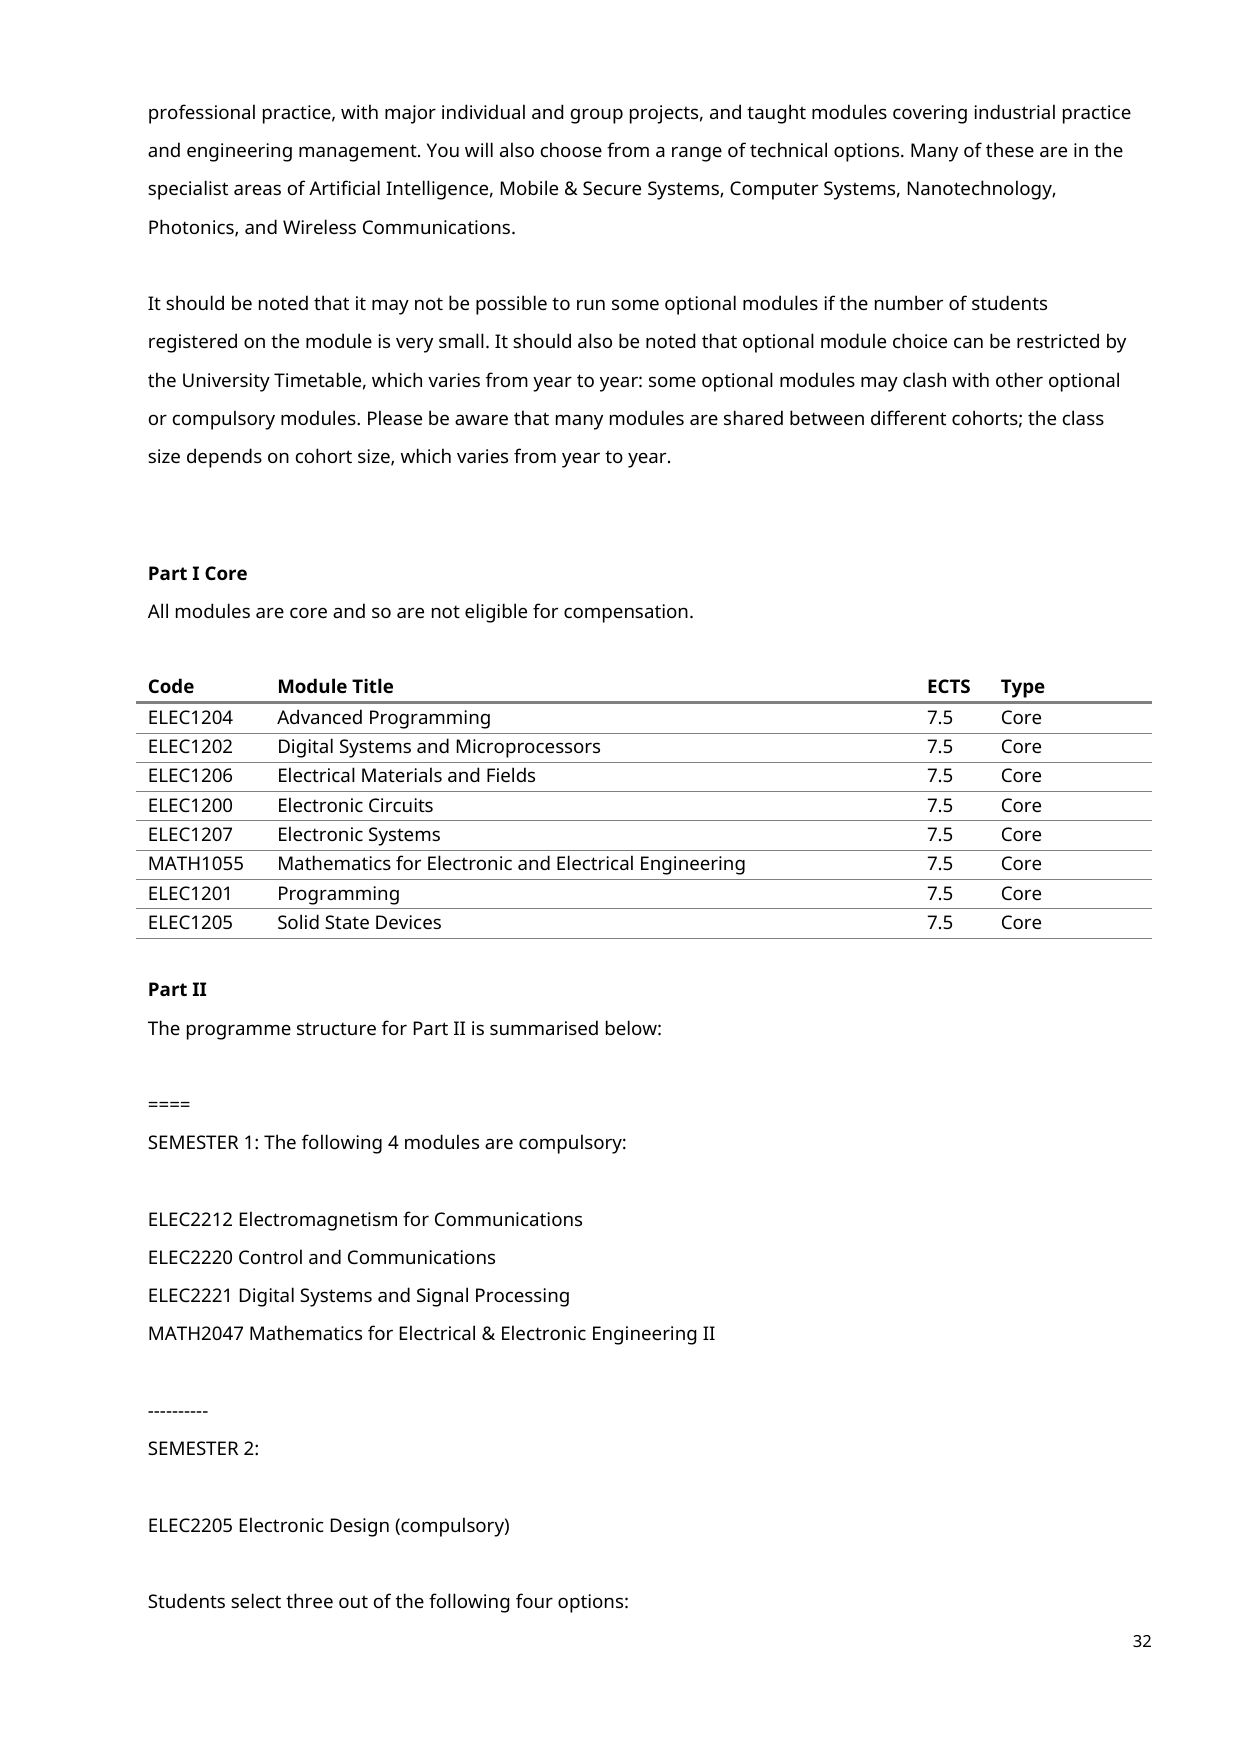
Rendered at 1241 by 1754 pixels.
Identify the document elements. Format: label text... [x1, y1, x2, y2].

table_cell 7.5 [916, 763, 989, 791]
table_cell 7.5 [916, 880, 989, 908]
table_cell Part I Core All modules are core and so are not eligible for compensation. [136, 522, 1152, 673]
table_cell 7.5 [916, 821, 989, 849]
table_cell Core [989, 734, 1152, 762]
table_cell Digital Systems and Microprocessors [266, 734, 916, 762]
table_cell Programming [266, 880, 916, 908]
table_cell 7.5 [916, 792, 989, 820]
table_cell Module Title [266, 673, 916, 701]
table_cell Mathematics for Electronic and Electrical Engineering [266, 851, 916, 879]
table_cell Code [136, 673, 266, 701]
table_cell Electronic Systems [266, 821, 916, 849]
table_cell Core [989, 704, 1152, 732]
table_cell ECTS [916, 673, 989, 701]
table_cell ELEC1207 [136, 821, 266, 849]
table_cell ELEC1206 [136, 763, 266, 791]
table_cell Core [989, 880, 1152, 908]
table_cell Core [989, 851, 1152, 879]
table_cell ELEC1202 [136, 734, 266, 762]
table_cell Electronic Circuits [266, 792, 916, 820]
table_cell Type [989, 673, 1152, 701]
table_cell 7.5 [916, 704, 989, 732]
table_cell ELEC1204 [136, 704, 266, 732]
table_cell MATH1055 [136, 851, 266, 879]
table_cell Core [989, 792, 1152, 820]
table_cell professional practice, with major individual and group projects, and taught modules covering industrial practice and engineering management. You will also choose from a range of technical options. Many of these are in the specialist areas of Artificial Intelligence, Mobile & Secure Systems, Computer Systems, Nanotechnology, Photonics, and Wireless Communications. It should be noted that it may not be possible to run some optional modules if the number of students registered on the module is very small. It should also be noted that optional module choice can be restricted by the University Timetable, which varies from year to year: some optional modules may clash with other optional or compulsory modules. Please be aware that many modules are shared between different cohorts; the class size depends on cohort size, which varies from year to year. [136, 99, 1152, 522]
table_cell 7.5 [916, 851, 989, 879]
table_cell Core [989, 909, 1152, 937]
table_cell ELEC1205 [136, 909, 266, 937]
table_cell Solid State Devices [266, 909, 916, 937]
table_cell 7.5 [916, 734, 989, 762]
table_cell 7.5 [916, 909, 989, 937]
table_cell Core [989, 763, 1152, 791]
table_cell ELEC1201 [136, 880, 266, 908]
table_cell Advanced Programming [266, 704, 916, 732]
table_cell Part II The programme structure for Part II is summarised below: ==== SEMESTER 1: The following 4 modules are compulsory: ELEC2212 Electromagnetism for Communications ELEC2220 Control and Communications ELEC2221 Digital Systems and Signal Processing MATH2047 Mathematics for Electrical & Electronic Engineering II ---------- SEMESTER 2: ELEC2205 Electronic Design (compulsory) Students select three out of the following four options: [136, 939, 1152, 1614]
table_cell Core [989, 821, 1152, 849]
table_cell Electrical Materials and Fields [266, 763, 916, 791]
table_cell ELEC1200 [136, 792, 266, 820]
